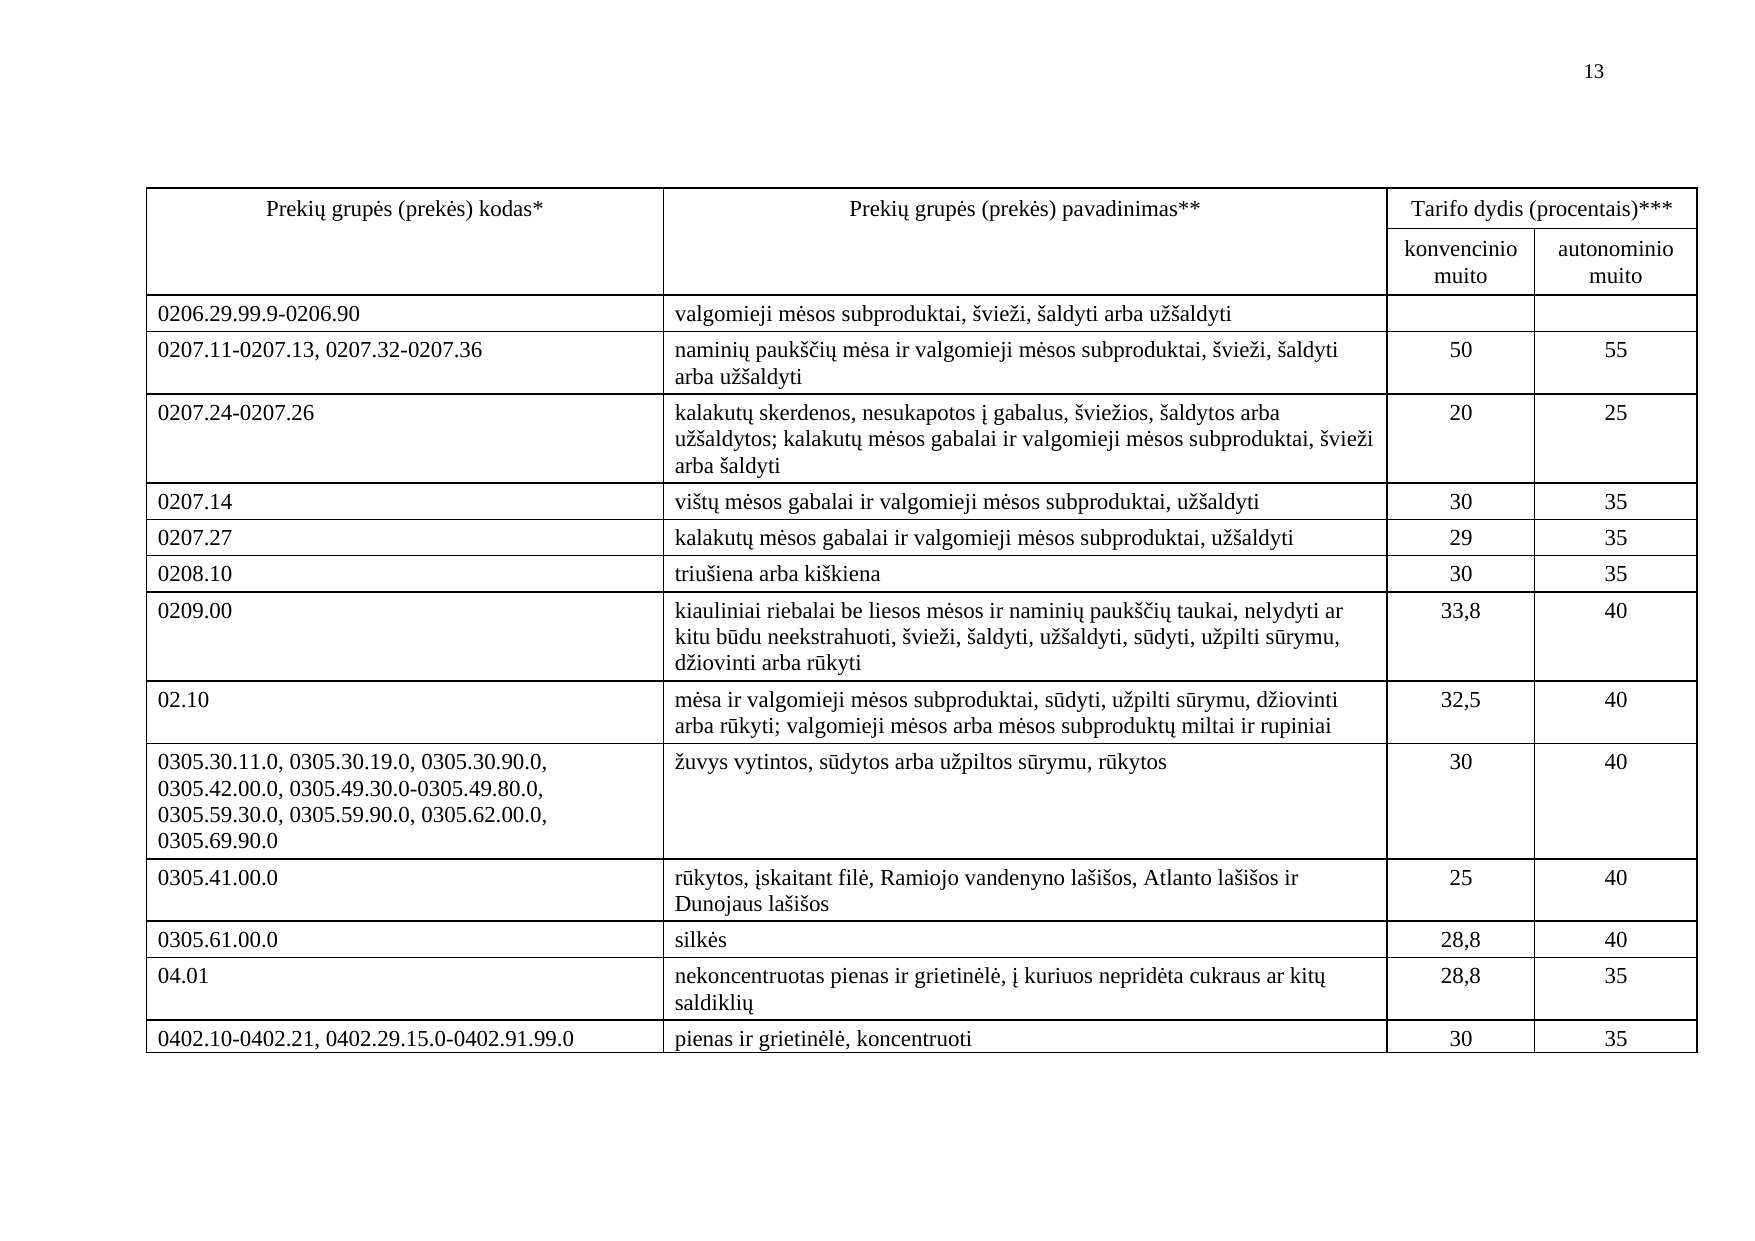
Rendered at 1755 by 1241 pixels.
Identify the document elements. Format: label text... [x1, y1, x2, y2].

table_cell 28,8 [1388, 922, 1534, 957]
table_cell kiauliniai riebalai be liesos mėsos ir naminių paukščių taukai, nelydyti ar kitu būdu neekstrahuoti, švieži, šaldyti, užšaldyti, sūdyti, užpilti sūrymu, džiovinti arba rūkyti [664, 593, 1386, 680]
table_cell 29 [1388, 520, 1534, 555]
table_cell 0207.14 [147, 484, 663, 518]
table_cell 40 [1535, 682, 1696, 742]
table_header Prekių grupės (prekės) kodas* [147, 189, 663, 294]
table_cell 0209.00 [147, 593, 663, 680]
table_cell [1388, 296, 1534, 331]
table_cell 35 [1535, 958, 1696, 1019]
table_cell 50 [1388, 332, 1534, 393]
table_cell 35 [1535, 1021, 1696, 1051]
table_cell 40 [1535, 593, 1696, 680]
table_cell 30 [1388, 556, 1534, 591]
table_header Prekių grupės (prekės) pavadinimas** [664, 189, 1386, 294]
table_cell 35 [1535, 484, 1696, 518]
table_cell 02.10 [147, 682, 663, 742]
table_header Tarifo dydis (procentais)*** [1388, 189, 1696, 228]
table_cell 04.01 [147, 958, 663, 1019]
table_cell 25 [1388, 860, 1534, 920]
table_cell 0305.30.11.0, 0305.30.19.0, 0305.30.90.0, 0305.42.00.0, 0305.49.30.0-0305.49.80.0, 0305.59.30.0, 0305.59.90.0, 0305.62.00.0, 0305.69.90.0 [147, 744, 663, 858]
table_cell 33,8 [1388, 593, 1534, 680]
table_cell valgomieji mėsos subproduktai, švieži, šaldyti arba užšaldyti [664, 296, 1386, 331]
table_cell 35 [1535, 520, 1696, 555]
table_cell silkės [664, 922, 1386, 957]
table_cell naminių paukščių mėsa ir valgomieji mėsos subproduktai, švieži, šaldyti arba užšaldyti [664, 332, 1386, 393]
table_cell 0402.10-0402.21, 0402.29.15.0-0402.91.99.0 [147, 1021, 663, 1051]
table_cell 0207.27 [147, 520, 663, 555]
table_cell 0206.29.99.9-0206.90 [147, 296, 663, 331]
table_cell konvencinio muito [1388, 229, 1534, 294]
table_cell 28,8 [1388, 958, 1534, 1019]
table_cell kalakutų skerdenos, nesukapotos į gabalus, šviežios, šaldytos arba užšaldytos; kalakutų mėsos gabalai ir valgomieji mėsos subproduktai, švieži arba šaldyti [664, 395, 1386, 482]
table_cell vištų mėsos gabalai ir valgomieji mėsos subproduktai, užšaldyti [664, 484, 1386, 518]
table_cell 40 [1535, 922, 1696, 957]
table_cell 35 [1535, 556, 1696, 591]
table_cell 0207.24-0207.26 [147, 395, 663, 482]
table_cell 0305.61.00.0 [147, 922, 663, 957]
table_cell 25 [1535, 395, 1696, 482]
table_cell 40 [1535, 744, 1696, 858]
table_cell 0207.11-0207.13, 0207.32-0207.36 [147, 332, 663, 393]
table_cell pienas ir grietinėlė, koncentruoti [664, 1021, 1386, 1051]
table_cell triušiena arba kiškiena [664, 556, 1386, 591]
table_cell nekoncentruotas pienas ir grietinėlė, į kuriuos nepridėta cukraus ar kitų saldiklių [664, 958, 1386, 1019]
table_cell 40 [1535, 860, 1696, 920]
table_cell rūkytos, įskaitant filė, Ramiojo vandenyno lašišos, Atlanto lašišos ir Dunojaus lašišos [664, 860, 1386, 920]
table_cell [1535, 296, 1696, 331]
table_cell 30 [1388, 1021, 1534, 1051]
table_cell mėsa ir valgomieji mėsos subproduktai, sūdyti, užpilti sūrymu, džiovinti arba rūkyti; valgomieji mėsos arba mėsos subproduktų miltai ir rupiniai [664, 682, 1386, 742]
table_cell autonominio muito [1535, 229, 1696, 294]
table_cell 32,5 [1388, 682, 1534, 742]
table_cell 20 [1388, 395, 1534, 482]
table_cell žuvys vytintos, sūdytos arba užpiltos sūrymu, rūkytos [664, 744, 1386, 858]
table_cell 30 [1388, 484, 1534, 518]
table_cell 0305.41.00.0 [147, 860, 663, 920]
table_cell 0208.10 [147, 556, 663, 591]
table_cell 55 [1535, 332, 1696, 393]
table_cell 30 [1388, 744, 1534, 858]
table_cell kalakutų mėsos gabalai ir valgomieji mėsos subproduktai, užšaldyti [664, 520, 1386, 555]
